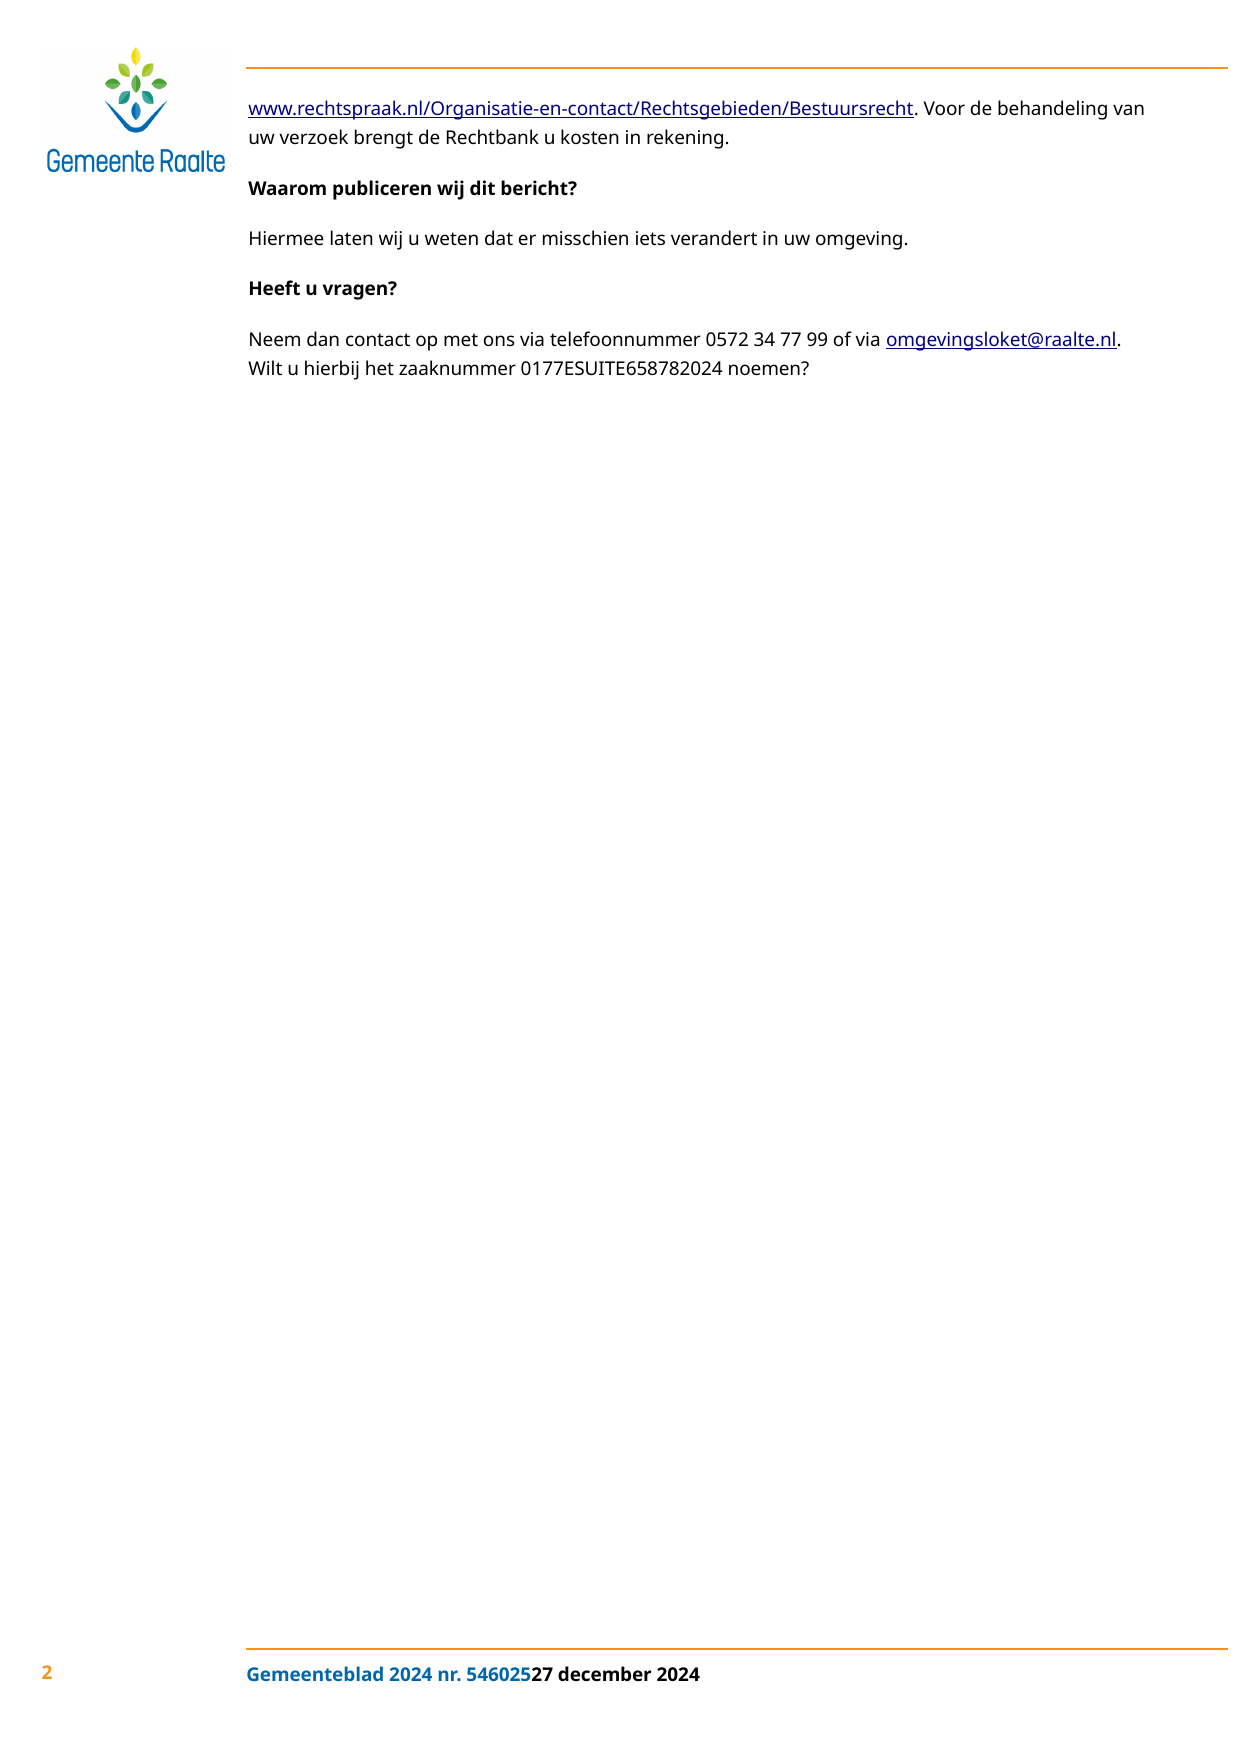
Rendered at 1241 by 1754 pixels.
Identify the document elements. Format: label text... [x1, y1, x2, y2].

picture [41, 47, 231, 172]
text Neem dan contact op met ons via telefoonnummer 0572 34 77 99 of via omgevingsloket@raalte.nl. Wilt u hierbij het zaaknummer 0177ESUITE658782024 noemen? [248, 326, 1152, 381]
text Heeft u vragen? [248, 276, 1152, 301]
text Hiermee laten wij u weten dat er misschien iets verandert in uw omgeving. [248, 225, 1152, 251]
text Waarom publiceren wij dit bericht? [248, 175, 1152, 201]
text www.rechtspraak.nl/Organisatie-en-contact/Rechtsgebieden/Bestuursrecht. Voor de behandeling van uw verzoek brengt de Rechtbank u kosten in rekening. [248, 95, 1152, 150]
